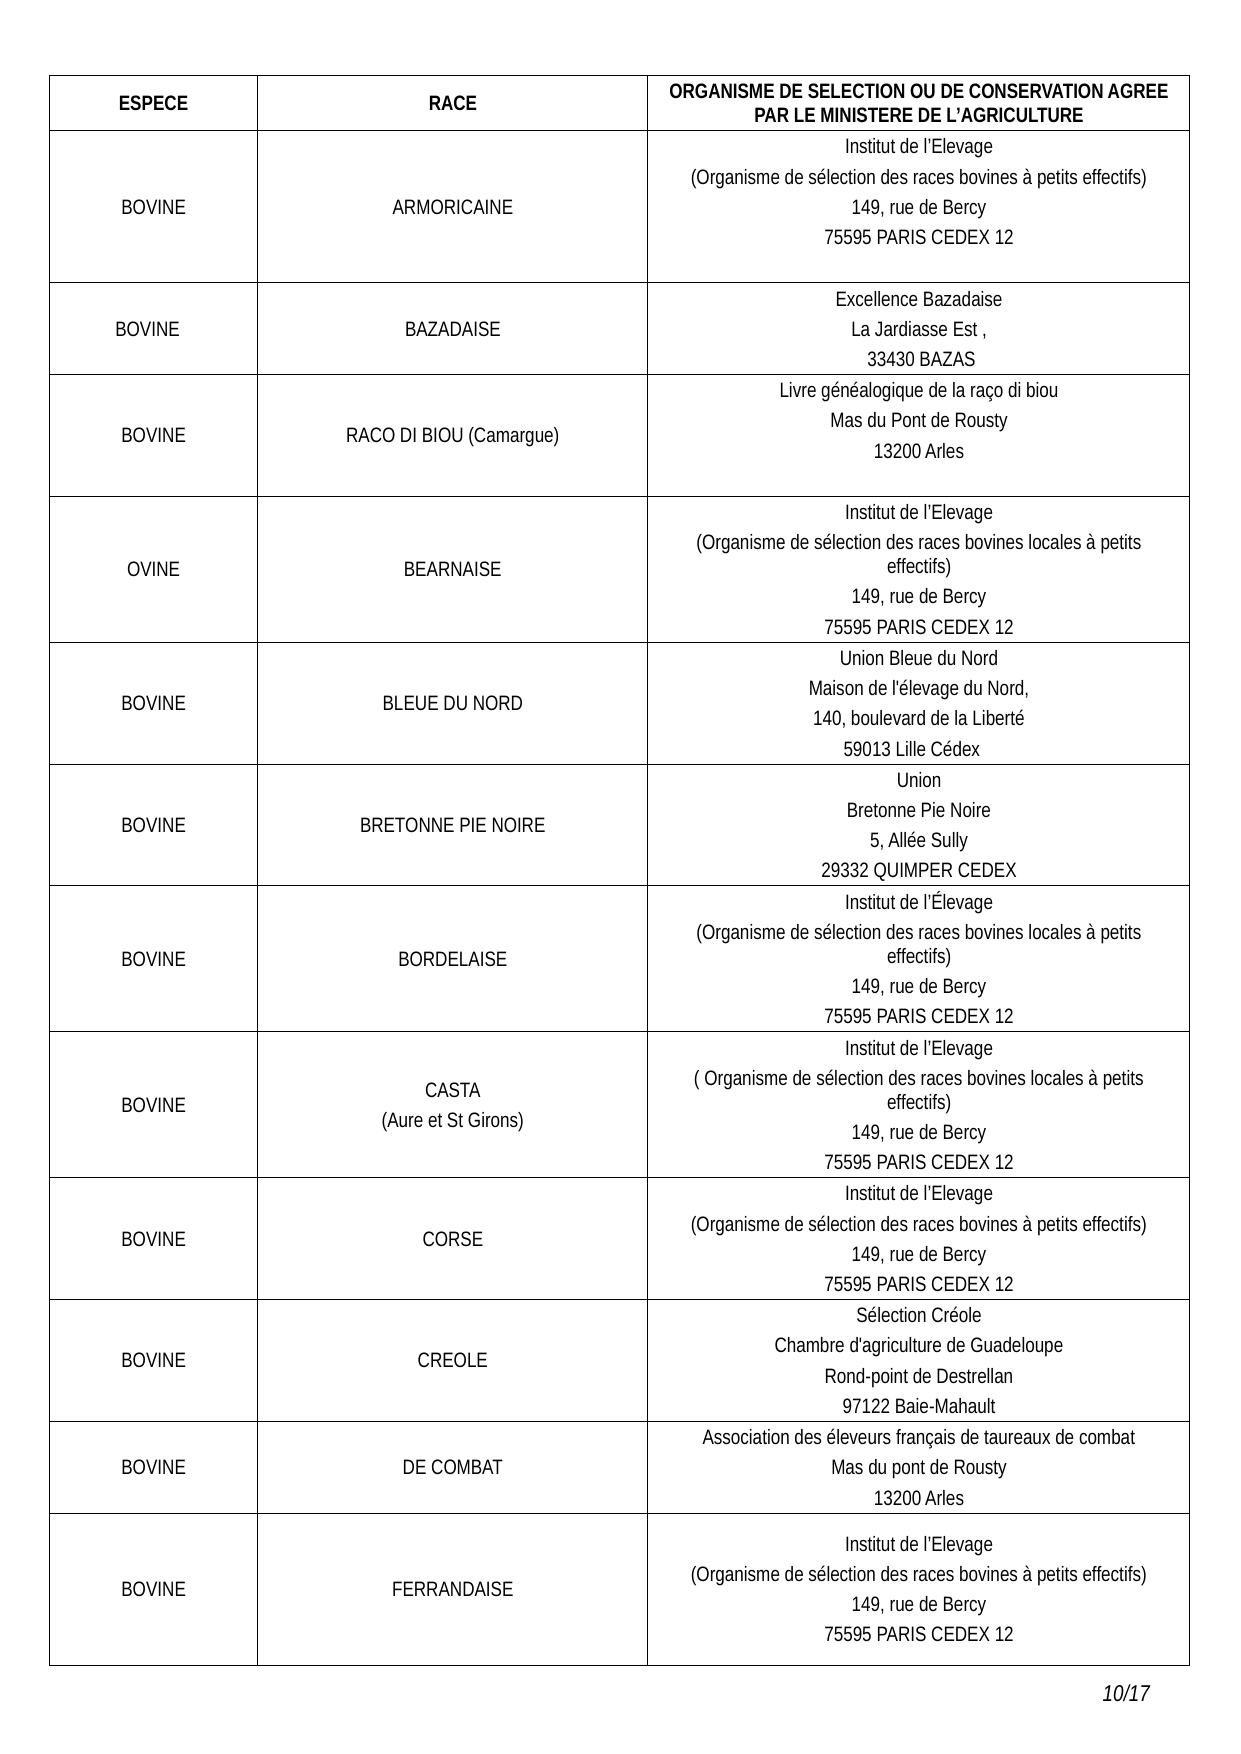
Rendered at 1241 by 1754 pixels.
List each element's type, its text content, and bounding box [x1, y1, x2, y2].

table_cell Excellence Bazadaise La Jardiasse Est , 33430 BAZAS [648, 283, 1189, 374]
table_cell BOVINE [50, 1178, 257, 1299]
table_cell BOVINE [50, 1032, 257, 1177]
table_cell BAZADAISE [258, 283, 647, 374]
table_cell OVINE [50, 497, 257, 642]
table_cell FERRANDAISE [258, 1514, 647, 1664]
table_cell Institut de l’Elevage (Organisme de sélection des races bovines à petits effectifs) 149, rue de Bercy 75595 PARIS CEDEX 12 [648, 1178, 1189, 1299]
table_cell RACO DI BIOU (Camargue) [258, 375, 647, 496]
table_cell BOVINE [50, 765, 257, 885]
table_header ORGANISME DE SELECTION OU DE CONSERVATION AGREE PAR LE MINISTERE DE L’AGRICULTURE [648, 76, 1189, 130]
table_cell BOVINE [50, 283, 257, 374]
table_cell BOVINE [50, 643, 257, 763]
table_cell Institut de l’Elevage (Organisme de sélection des races bovines locales à petits effectifs) 149, rue de Bercy 75595 PARIS CEDEX 12 [648, 497, 1189, 642]
table_cell BOVINE [50, 1300, 257, 1421]
table_cell CORSE [258, 1178, 647, 1299]
table_cell CASTA (Aure et St Girons) [258, 1032, 647, 1177]
table_cell BEARNAISE [258, 497, 647, 642]
table_header ESPECE [50, 76, 257, 130]
table_cell DE COMBAT [258, 1422, 647, 1512]
table_cell Livre généalogique de la raço di biou Mas du Pont de Rousty 13200 Arles [648, 375, 1189, 496]
table_cell BLEUE DU NORD [258, 643, 647, 763]
table_cell BOVINE [50, 375, 257, 496]
table_cell BORDELAISE [258, 886, 647, 1031]
table_cell ARMORICAINE [258, 131, 647, 282]
table_header RACE [258, 76, 647, 130]
table_cell BOVINE [50, 1514, 257, 1664]
table_cell CREOLE [258, 1300, 647, 1421]
table_cell Sélection Créole Chambre d'agriculture de Guadeloupe Rond-point de Destrellan 97122 Baie-Mahault [648, 1300, 1189, 1421]
table_cell BRETONNE PIE NOIRE [258, 765, 647, 885]
table_cell Institut de l’Elevage (Organisme de sélection des races bovines à petits effectifs) 149, rue de Bercy 75595 PARIS CEDEX 12 [648, 131, 1189, 282]
table_cell BOVINE [50, 886, 257, 1031]
table_cell Institut de l’Elevage ( Organisme de sélection des races bovines locales à petits effectifs) 149, rue de Bercy 75595 PARIS CEDEX 12 [648, 1032, 1189, 1177]
table_cell Association des éleveurs français de taureaux de combat Mas du pont de Rousty 13200 Arles [648, 1422, 1189, 1512]
table_cell Union Bleue du Nord Maison de l'élevage du Nord, 140, boulevard de la Liberté 59013 Lille Cédex [648, 643, 1189, 763]
table_cell Union Bretonne Pie Noire 5, Allée Sully 29332 QUIMPER CEDEX [648, 765, 1189, 885]
table_cell BOVINE [50, 1422, 257, 1512]
table_cell Institut de l’Élevage (Organisme de sélection des races bovines locales à petits effectifs) 149, rue de Bercy 75595 PARIS CEDEX 12 [648, 886, 1189, 1031]
table_cell Institut de l’Elevage (Organisme de sélection des races bovines à petits effectifs) 149, rue de Bercy 75595 PARIS CEDEX 12 [648, 1514, 1189, 1664]
table_cell BOVINE [50, 131, 257, 282]
